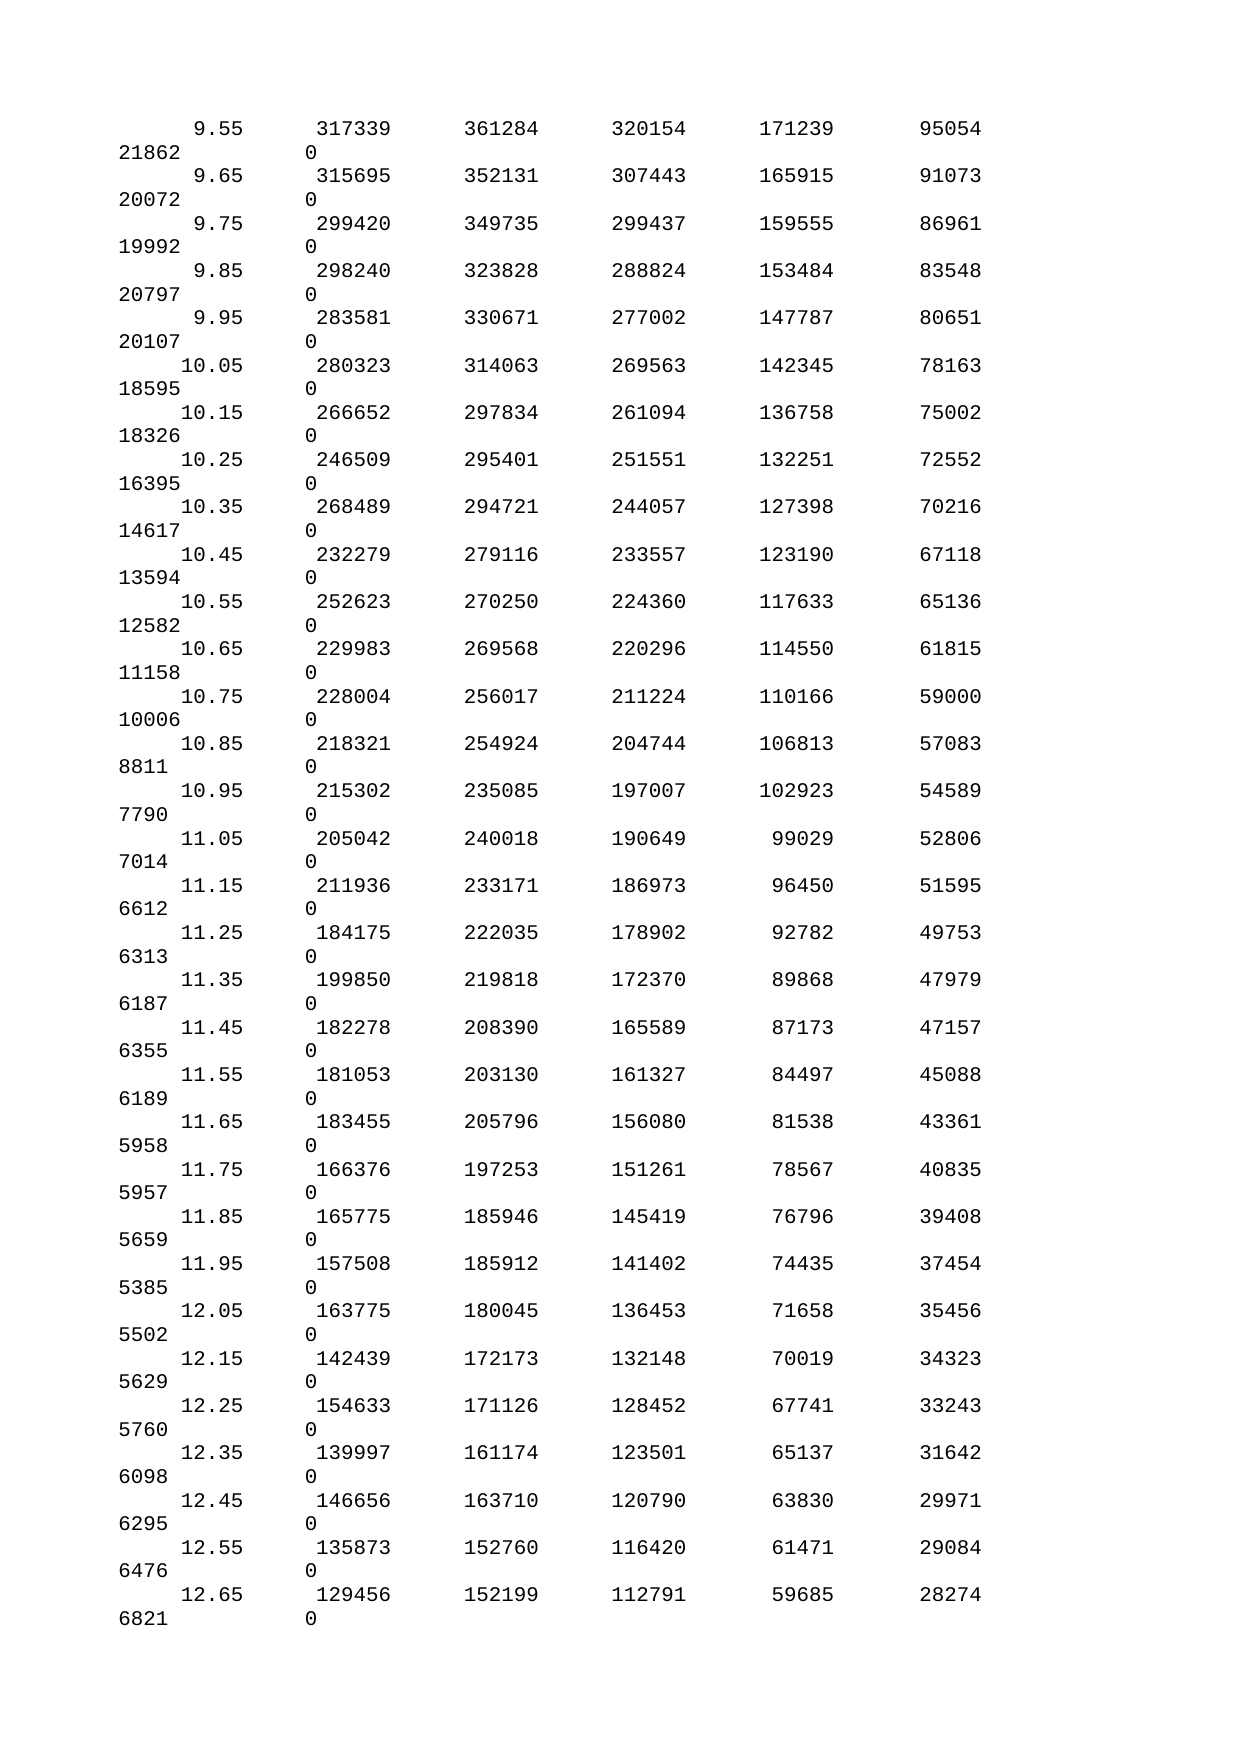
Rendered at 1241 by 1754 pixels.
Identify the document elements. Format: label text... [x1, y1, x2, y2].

text 10.05 280323 314063 269563 142345 78163 18595 0 [118, 354, 1122, 402]
text 11.95 157508 185912 141402 74435 37454 5385 0 [118, 1253, 1122, 1300]
text 9.55 317339 361284 320154 171239 95054 21862 0 [118, 118, 1122, 165]
text 11.75 166376 197253 151261 78567 40835 5957 0 [118, 1158, 1122, 1206]
text 10.25 246509 295401 251551 132251 72552 16395 0 [118, 449, 1122, 496]
text 9.75 299420 349735 299437 159555 86961 19992 0 [118, 213, 1122, 260]
text 10.85 218321 254924 204744 106813 57083 8811 0 [118, 733, 1122, 780]
text 12.05 163775 180045 136453 71658 35456 5502 0 [118, 1300, 1122, 1348]
text 11.35 199850 219818 172370 89868 47979 6187 0 [118, 969, 1122, 1017]
text 10.35 268489 294721 244057 127398 70216 14617 0 [118, 496, 1122, 544]
text 11.45 182278 208390 165589 87173 47157 6355 0 [118, 1017, 1122, 1064]
text 11.55 181053 203130 161327 84497 45088 6189 0 [118, 1064, 1122, 1111]
text 10.95 215302 235085 197007 102923 54589 7790 0 [118, 780, 1122, 827]
text 12.15 142439 172173 132148 70019 34323 5629 0 [118, 1348, 1122, 1395]
text 12.25 154633 171126 128452 67741 33243 5760 0 [118, 1395, 1122, 1442]
text 12.55 135873 152760 116420 61471 29084 6476 0 [118, 1537, 1122, 1584]
text 11.25 184175 222035 178902 92782 49753 6313 0 [118, 922, 1122, 969]
text 10.55 252623 270250 224360 117633 65136 12582 0 [118, 591, 1122, 638]
text 10.15 266652 297834 261094 136758 75002 18326 0 [118, 402, 1122, 449]
text 12.45 146656 163710 120790 63830 29971 6295 0 [118, 1489, 1122, 1537]
text 9.65 315695 352131 307443 165915 91073 20072 0 [118, 165, 1122, 213]
text 10.45 232279 279116 233557 123190 67118 13594 0 [118, 544, 1122, 591]
text 10.65 229983 269568 220296 114550 61815 11158 0 [118, 638, 1122, 686]
text 10.75 228004 256017 211224 110166 59000 10006 0 [118, 686, 1122, 733]
text 9.95 283581 330671 277002 147787 80651 20107 0 [118, 307, 1122, 354]
text 12.35 139997 161174 123501 65137 31642 6098 0 [118, 1442, 1122, 1489]
text 9.85 298240 323828 288824 153484 83548 20797 0 [118, 260, 1122, 307]
text 11.65 183455 205796 156080 81538 43361 5958 0 [118, 1111, 1122, 1158]
text 11.05 205042 240018 190649 99029 52806 7014 0 [118, 827, 1122, 875]
text 11.85 165775 185946 145419 76796 39408 5659 0 [118, 1206, 1122, 1253]
text 12.65 129456 152199 112791 59685 28274 6821 0 [118, 1584, 1122, 1631]
text 11.15 211936 233171 186973 96450 51595 6612 0 [118, 875, 1122, 922]
